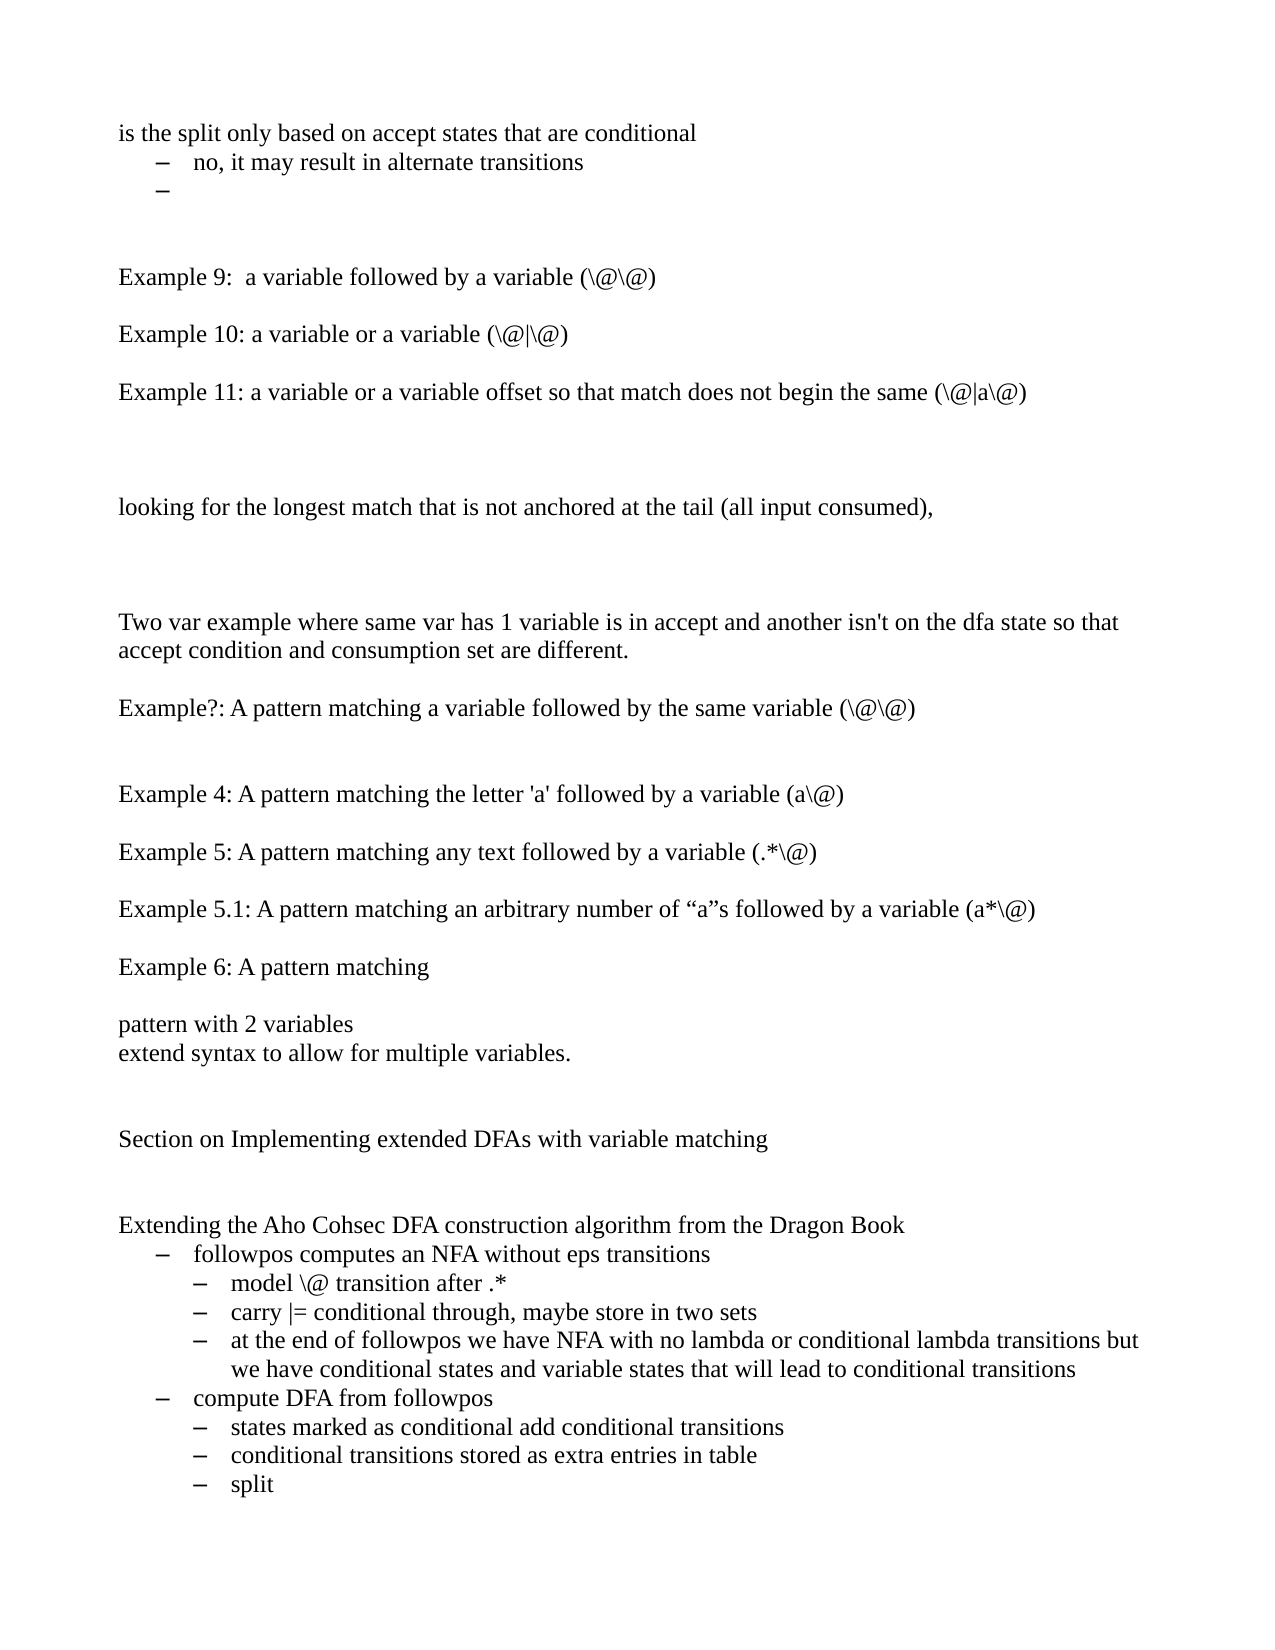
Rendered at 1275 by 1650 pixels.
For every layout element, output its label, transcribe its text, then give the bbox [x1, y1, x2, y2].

text Example 9: a variable followed by a variable (\@\@) [118, 262, 1157, 291]
text is the split only based on accept states that are conditional [118, 118, 1157, 147]
text Example 5: A pattern matching any text followed by a variable (.*\@) [118, 837, 1157, 866]
text Example 10: a variable or a variable (\@|\@) [118, 319, 1157, 348]
list no, it may result in alternate transitions [156, 147, 1157, 176]
list conditional transitions stored as extra entries in table [193, 1441, 1157, 1469]
list carry |= conditional through, maybe store in two sets [193, 1297, 1157, 1326]
list at the end of followpos we have NFA with no lambda or conditional lambda transitions but we have conditional states and variable states that will lead to conditional transitions [193, 1326, 1157, 1383]
list model \@ transition after .* [193, 1268, 1157, 1297]
text Two var example where same var has 1 variable is in accept and another isn't on the dfa state so that accept condition and consumption set are different. [118, 607, 1157, 664]
list states marked as conditional add conditional transitions [193, 1412, 1157, 1441]
text pattern with 2 variables [118, 1009, 1157, 1038]
text Example?: A pattern matching a variable followed by the same variable (\@\@) [118, 693, 1157, 722]
text looking for the longest match that is not anchored at the tail (all input consumed), [118, 492, 1157, 521]
text Example 6: A pattern matching [118, 952, 1157, 981]
text Extending the Aho Cohsec DFA construction algorithm from the Dragon Book [118, 1211, 1157, 1239]
text Example 5.1: A pattern matching an arbitrary number of “a”s followed by a variable (a*\@) [118, 894, 1157, 923]
list followpos computes an NFA without eps transitions [156, 1239, 1157, 1268]
text extend syntax to allow for multiple variables. [118, 1038, 1157, 1067]
list split [193, 1469, 1157, 1498]
text Section on Implementing extended DFAs with variable matching [118, 1124, 1157, 1153]
list compute DFA from followpos [156, 1383, 1157, 1412]
text Example 4: A pattern matching the letter 'a' followed by a variable (a\@) [118, 779, 1157, 808]
text Example 11: a variable or a variable offset so that match does not begin the same (\@|a\@) [118, 377, 1157, 406]
